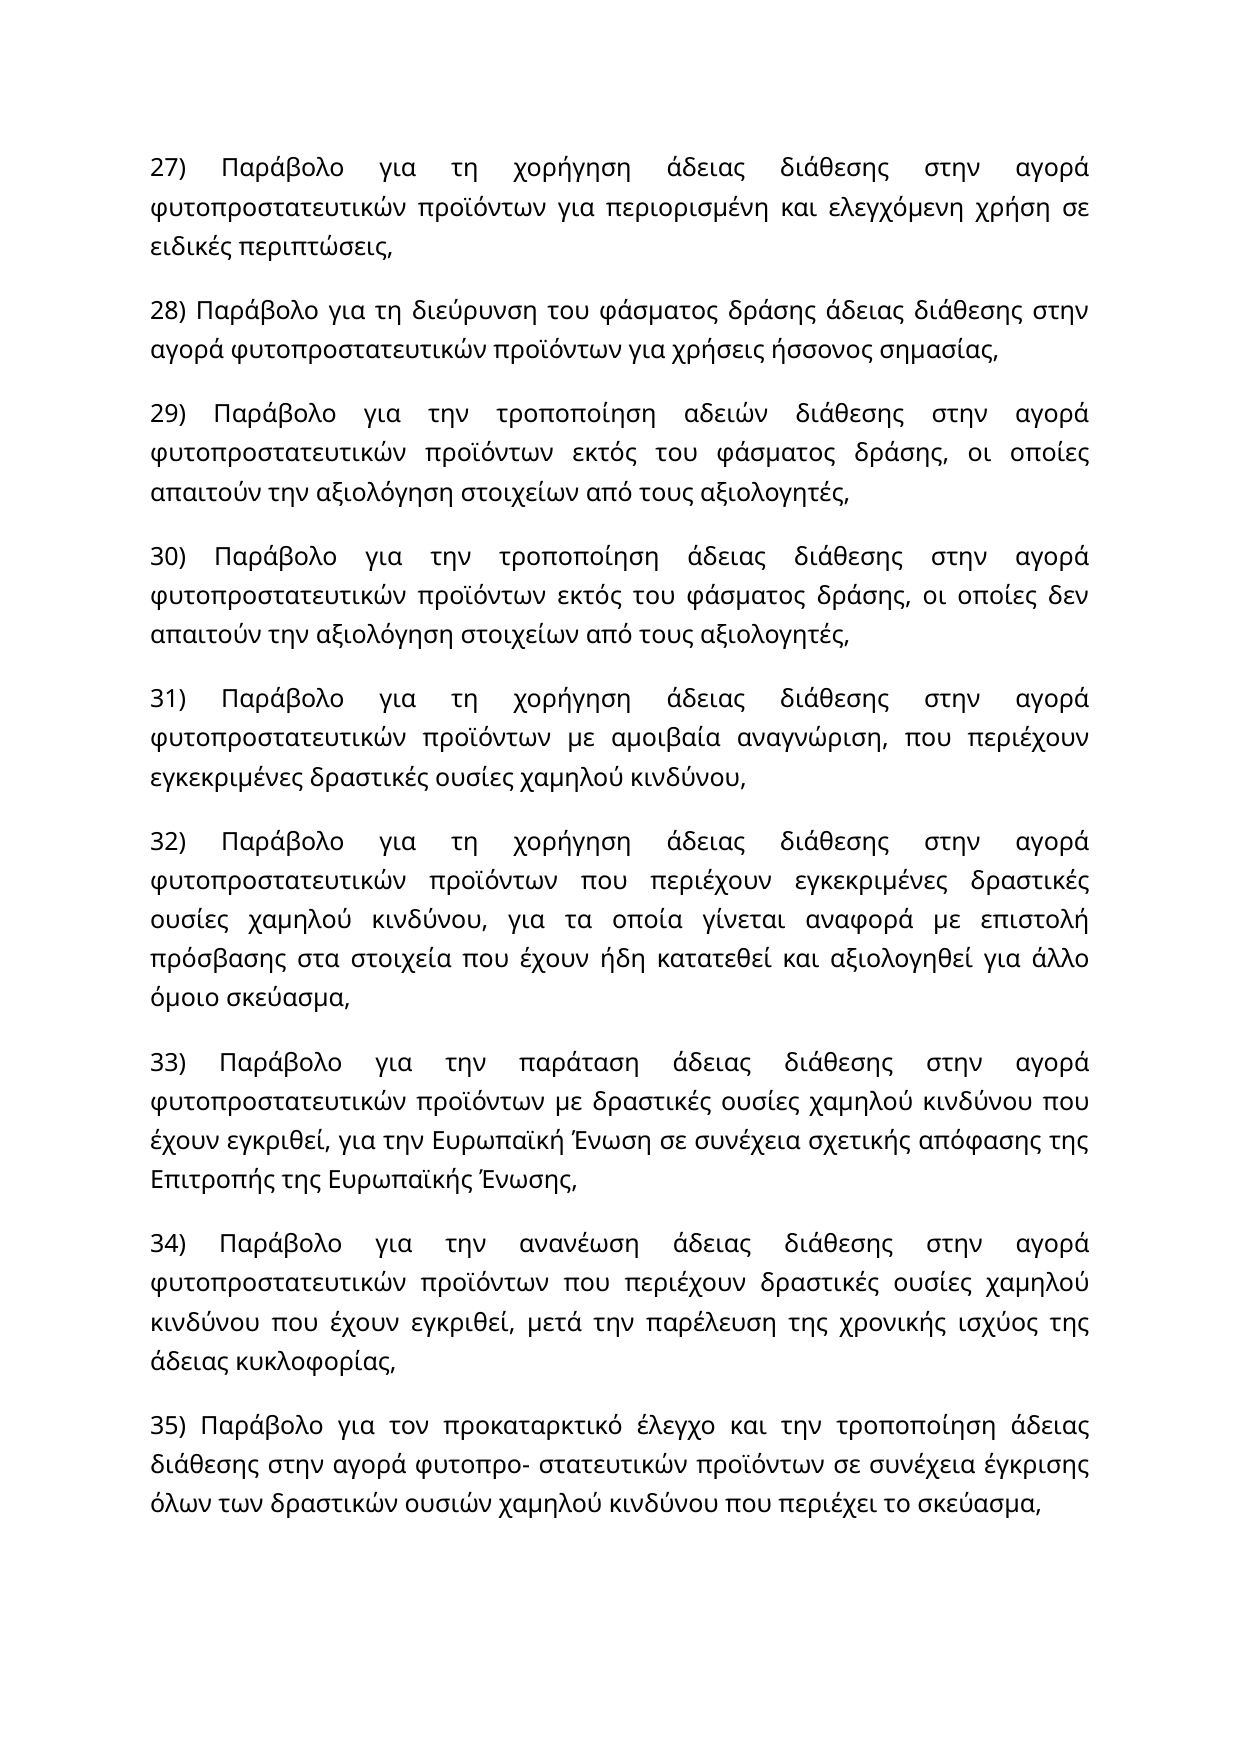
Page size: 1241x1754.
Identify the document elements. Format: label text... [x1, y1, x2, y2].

text 32) Παράβολο για τη χορήγηση άδειας διάθεσης στην αγορά φυτοπροστατευτικών προϊόντων που περιέχουν εγκεκριμένες δραστικές ουσίες χαμηλού κινδύνου, για τα οποία γίνεται αναφορά με επιστολή πρόσβασης στα στοιχεία που έχουν ήδη κατατεθεί και αξιολογηθεί για άλλο όμοιο σκεύασμα, [150, 823, 1090, 1014]
text 28) Παράβολο για τη διεύρυνση του φάσματος δράσης άδειας διάθεσης στην αγορά φυτοπροστατευτικών προϊόντων για χρήσεις ήσσονος σημασίας, [150, 292, 1090, 366]
text 29) Παράβολο για την τροποποίηση αδειών διάθεσης στην αγορά φυτοπροστατευτικών προϊόντων εκτός του φάσματος δράσης, οι οποίες απαιτούν την αξιολόγηση στοιχείων από τους αξιολογητές, [150, 396, 1090, 508]
text 31) Παράβολο για τη χορήγηση άδειας διάθεσης στην αγορά φυτοπροστατευτικών προϊόντων με αμοιβαία αναγνώριση, που περιέχουν εγκεκριμένες δραστικές ουσίες χαμηλού κινδύνου, [150, 681, 1090, 793]
text 27) Παράβολο για τη χορήγηση άδειας διάθεσης στην αγορά φυτοπροστατευτικών προϊόντων για περιορισμένη και ελεγχόμενη χρήση σε ειδικές περιπτώσεις, [150, 150, 1090, 262]
text 34) Παράβολο για την ανανέωση άδειας διάθεσης στην αγορά φυτοπροστατευτικών προϊόντων που περιέχουν δραστικές ουσίες χαμηλού κινδύνου που έχουν εγκριθεί, μετά την παρέλευση της χρονικής ισχύος της άδειας κυκλοφορίας, [150, 1226, 1090, 1377]
text 33) Παράβολο για την παράταση άδειας διάθεσης στην αγορά φυτοπροστατευτικών προϊόντων με δραστικές ουσίες χαμηλού κινδύνου που έχουν εγκριθεί, για την Ευρωπαϊκή Ένωση σε συνέχεια σχετικής απόφασης της Επιτροπής της Ευρωπαϊκής Ένωσης, [150, 1044, 1090, 1196]
text 30) Παράβολο για την τροποποίηση άδειας διάθεσης στην αγορά φυτοπροστατευτικών προϊόντων εκτός του φάσματος δράσης, οι οποίες δεν απαιτούν την αξιολόγηση στοιχείων από τους αξιολογητές, [150, 538, 1090, 651]
text 35) Παράβολο για τον προκαταρκτικό έλεγχο και την τροποποίηση άδειας διάθεσης στην αγορά φυτοπρο- στατευτικών προϊόντων σε συνέχεια έγκρισης όλων των δραστικών ουσιών χαμηλού κινδύνου που περιέχει το σκεύασμα, [150, 1407, 1090, 1520]
